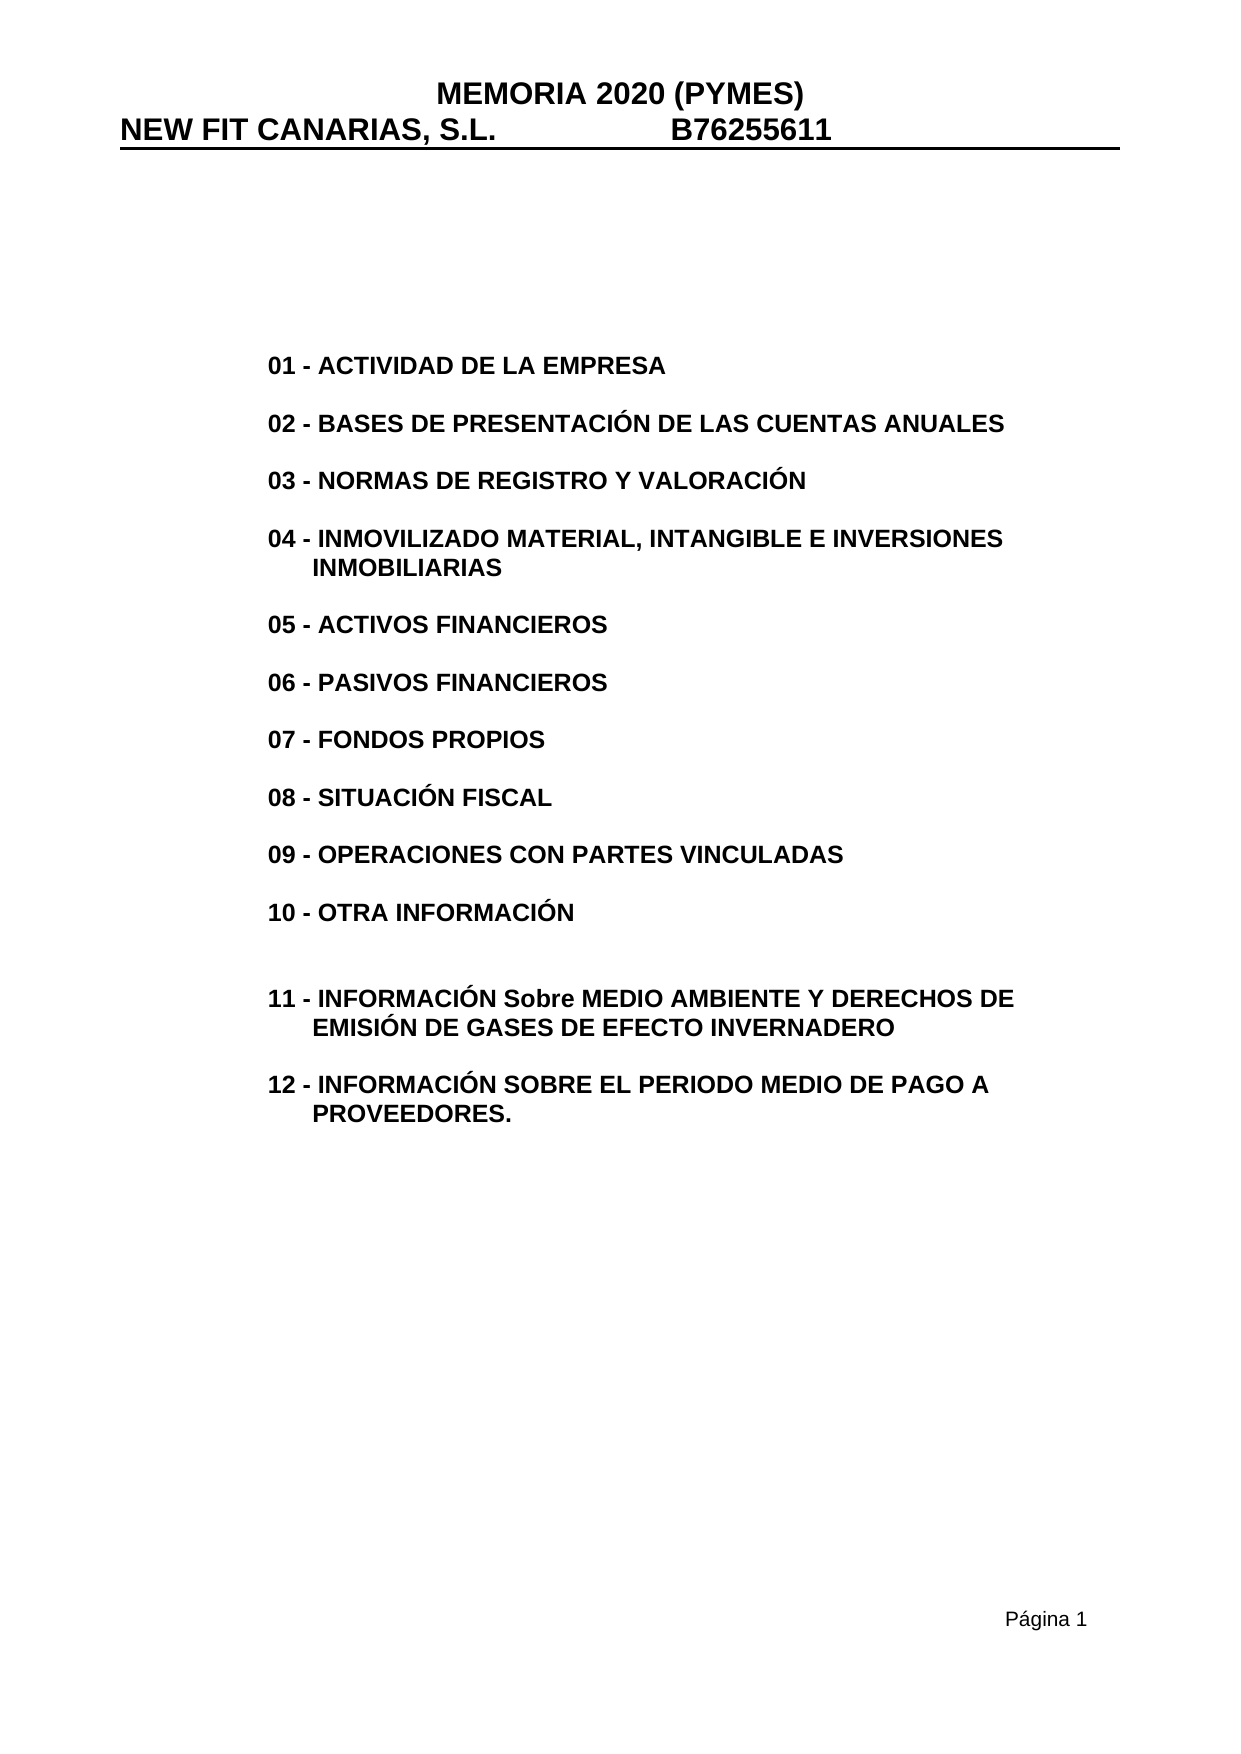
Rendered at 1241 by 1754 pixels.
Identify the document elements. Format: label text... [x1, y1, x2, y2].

text 01 - ACTIVIDAD DE LA EMPRESA [268, 351, 1120, 380]
text 07 - FONDOS PROPIOS [268, 725, 1120, 754]
text 05 - ACTIVOS FINANCIEROS [268, 610, 1120, 639]
text 04 - INMOVILIZADO MATERIAL, INTANGIBLE E INVERSIONES INMOBILIARIAS [268, 524, 1120, 581]
text 02 - BASES DE PRESENTACIÓN DE LAS CUENTAS ANUALES [268, 409, 1120, 437]
text 03 - NORMAS DE REGISTRO Y VALORACIÓN [268, 466, 1120, 495]
text 09 - OPERACIONES CON PARTES VINCULADAS [268, 840, 1120, 869]
text 06 - PASIVOS FINANCIEROS [268, 667, 1120, 696]
text 08 - SITUACIÓN FISCAL [268, 782, 1120, 811]
text 11 - INFORMACIÓN Sobre MEDIO AMBIENTE Y DERECHOS DE EMISIÓN DE GASES DE EFECTO INVERNADERO [268, 984, 1120, 1041]
text 10 - OTRA INFORMACIÓN [268, 897, 1120, 926]
text 12 - INFORMACIÓN SOBRE EL PERIODO MEDIO DE PAGO A PROVEEDORES. [268, 1070, 1120, 1127]
